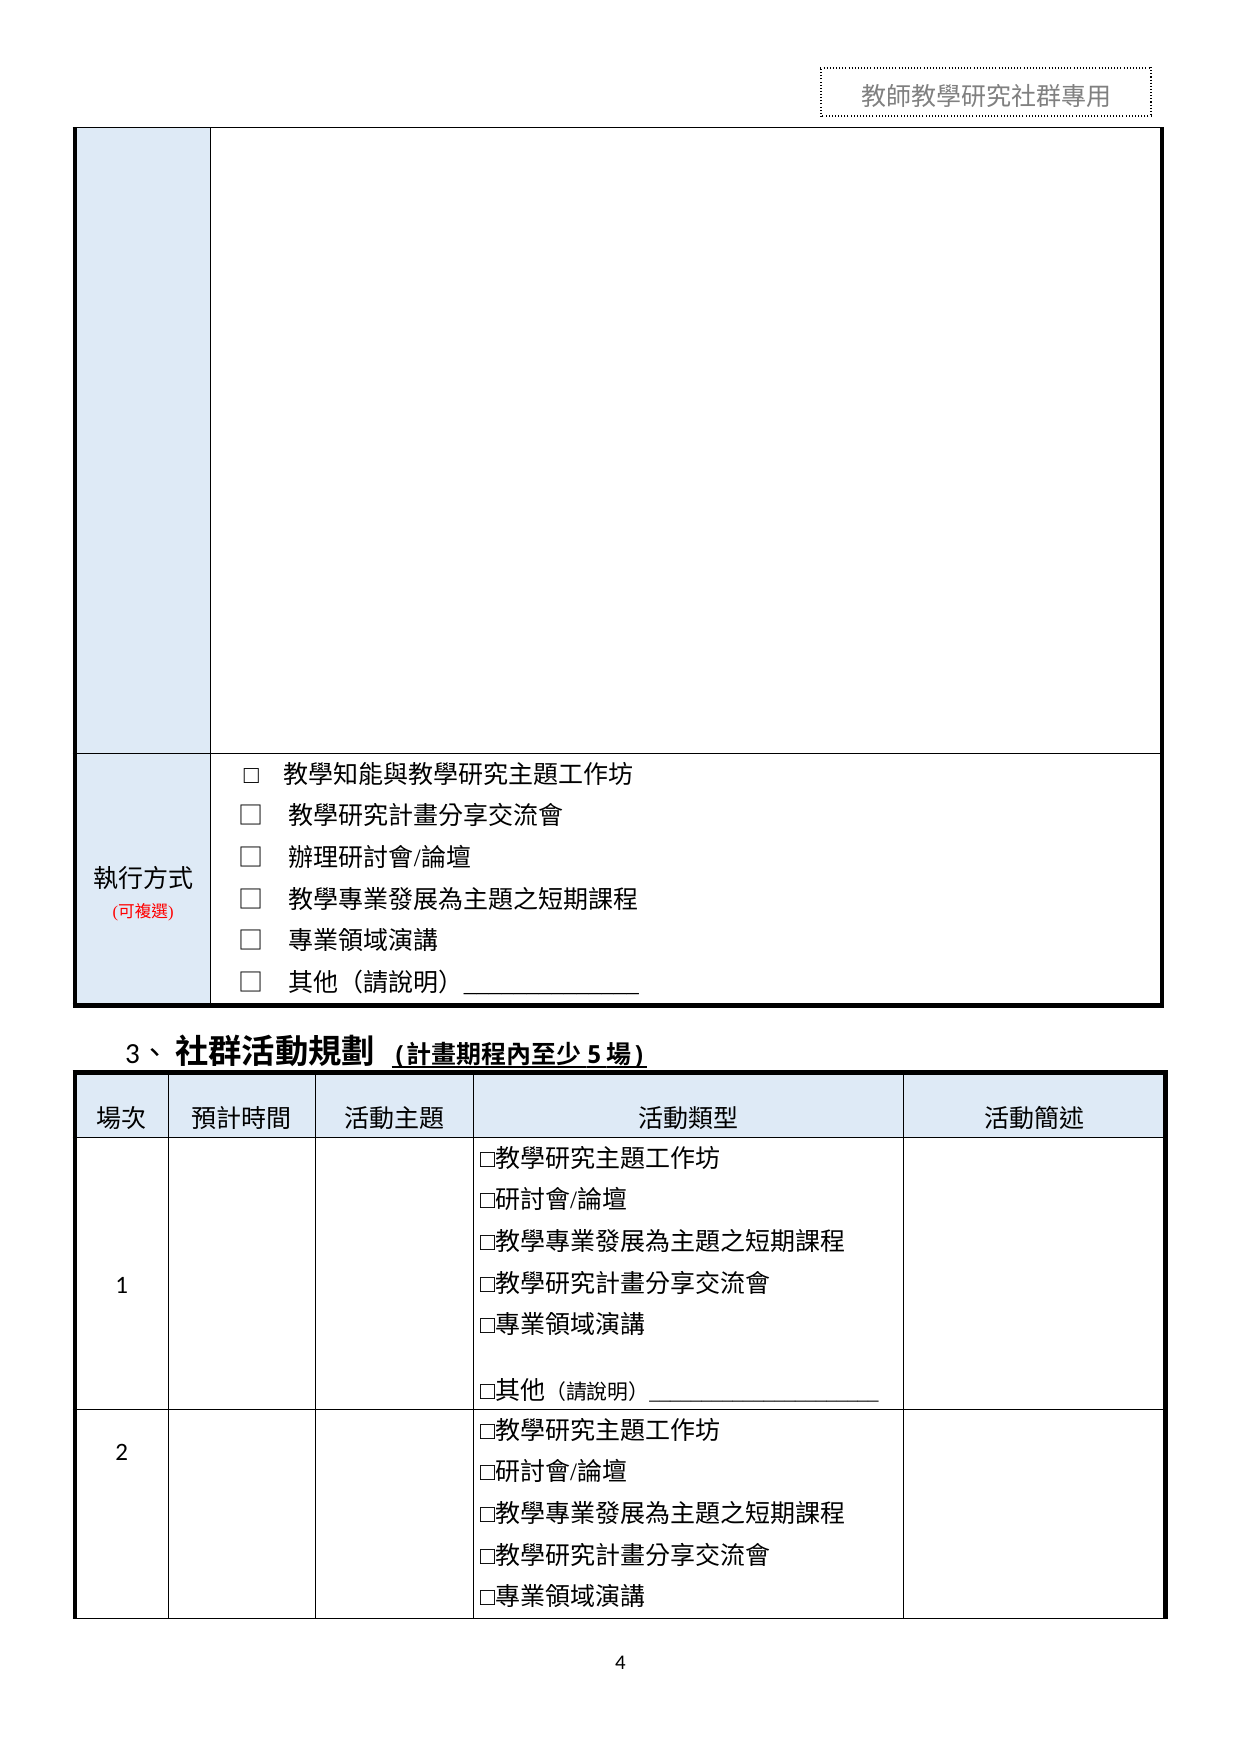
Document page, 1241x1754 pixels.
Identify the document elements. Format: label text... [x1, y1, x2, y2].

list 社群活動規劃 (計畫期程內至少5場) [125, 1008, 1165, 1070]
table_cell [316, 1410, 473, 1617]
table_cell [904, 1410, 1163, 1617]
table_cell 2 [77, 1410, 168, 1617]
table_cell 執行方式 (可複選) [77, 754, 210, 1003]
table_header 活動簡述 [904, 1075, 1163, 1137]
table_cell □ 教學知能與教學研究主題工作坊 □ 教學研究計畫分享交流會 □ 辦理研討會/論壇 □ 教學專業發展為主題之短期課程 □ 專業領域演講 □ 其他（請說明）______________ [211, 754, 1160, 1003]
table_cell [904, 1138, 1163, 1409]
table_cell [169, 1410, 315, 1617]
table_header 活動類型 [474, 1075, 903, 1137]
table_header 預計時間 [169, 1075, 315, 1137]
table_cell [211, 128, 1160, 753]
table_header 活動主題 [316, 1075, 473, 1137]
table_cell [169, 1138, 315, 1409]
table_cell □教學研究主題工作坊 □研討會/論壇 □教學專業發展為主題之短期課程 □教學研究計畫分享交流會 □專業領域演講 □其他（請說明）______________________ [474, 1138, 903, 1409]
table_cell [77, 128, 210, 753]
table_header 場次 [77, 1075, 168, 1137]
table_cell □教學研究主題工作坊 □研討會/論壇 □教學專業發展為主題之短期課程 □教學研究計畫分享交流會 □專業領域演講 [474, 1410, 903, 1617]
table_cell 1 [77, 1138, 168, 1409]
table_cell [316, 1138, 473, 1409]
